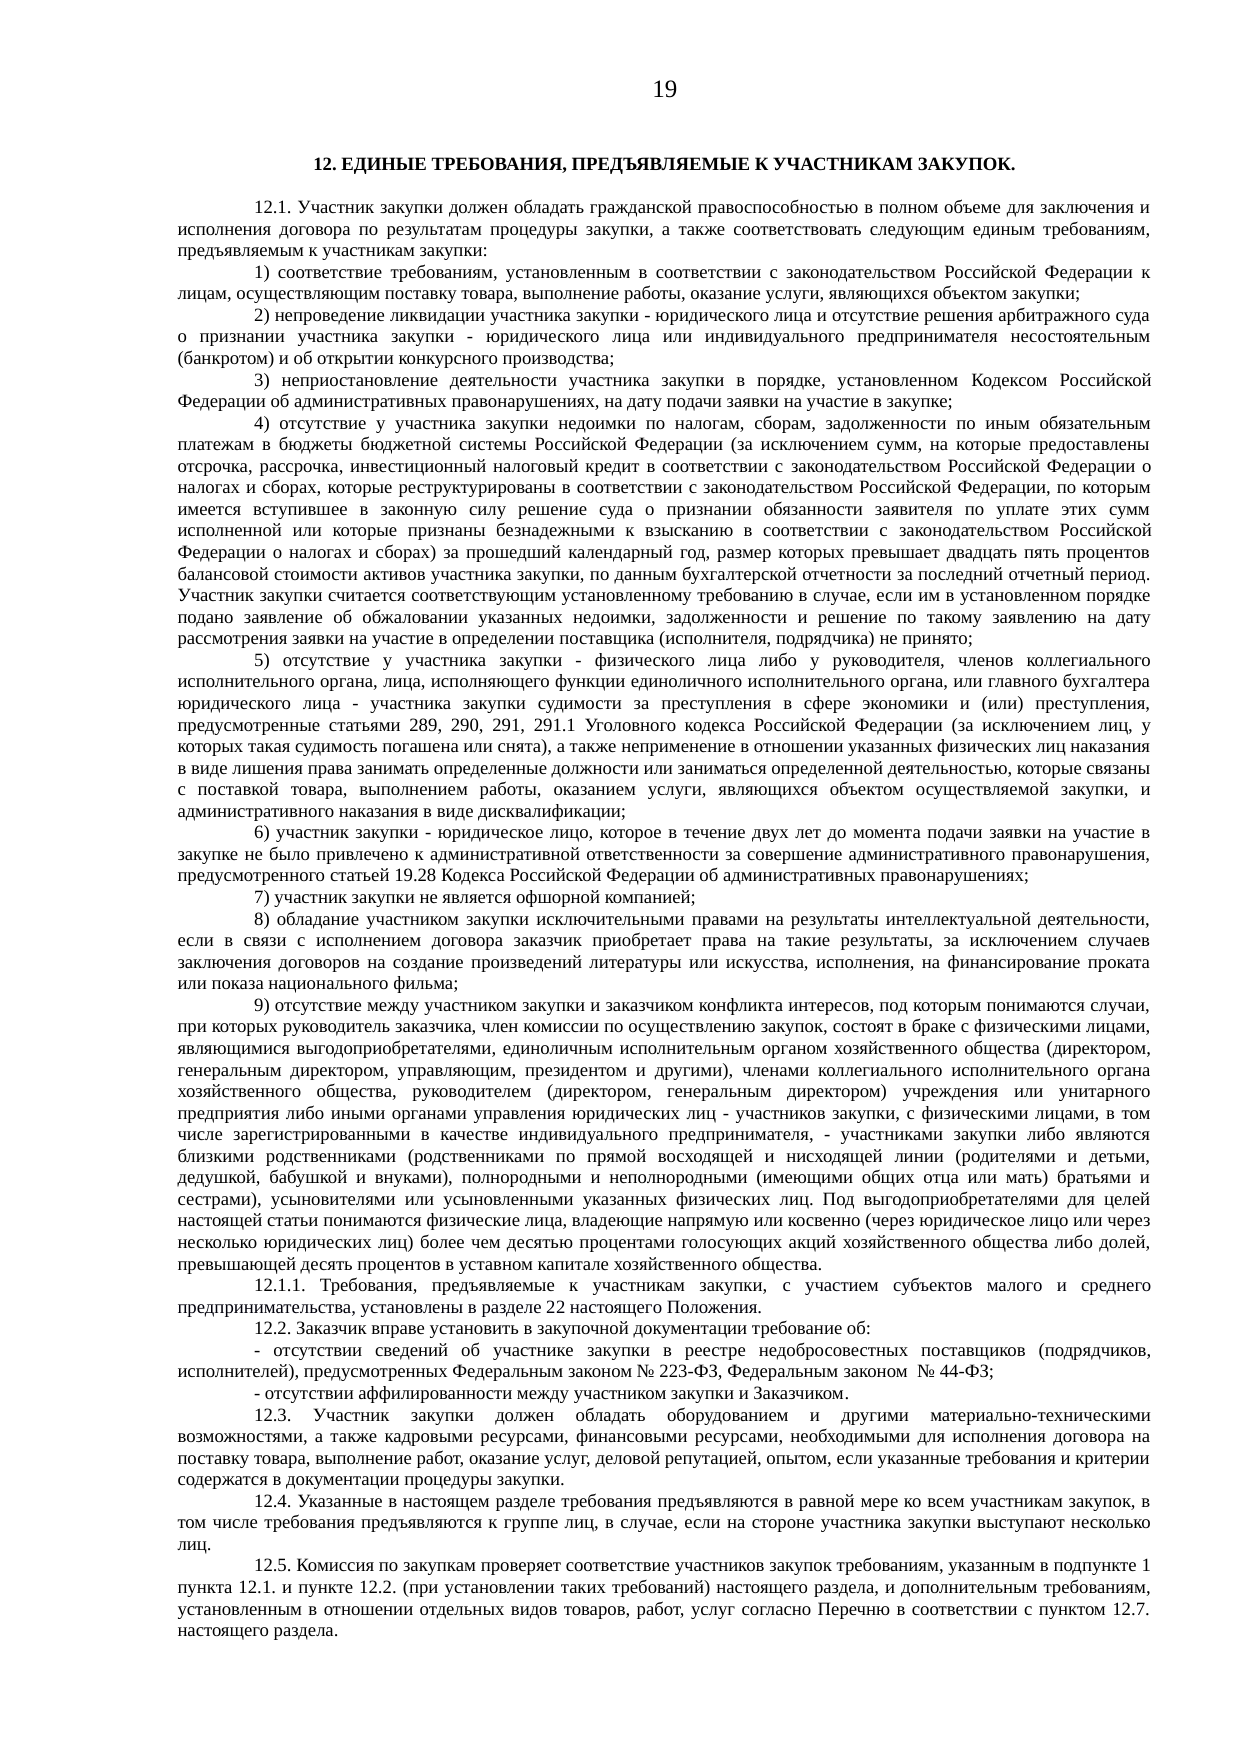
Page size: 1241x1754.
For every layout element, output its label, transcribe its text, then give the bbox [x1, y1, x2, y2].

text 2) непроведение ликвидации участника закупки - юридического лица и отсутствие решения арбитражного суда о признании участника закупки - юридического лица или индивидуального предпринимателя несостоятельным (банкротом) и об открытии конкурсного производства; [177, 304, 1152, 368]
text 4) отсутствие у участника закупки недоимки по налогам, сборам, задолженности по иным обязательным платежам в бюджеты бюджетной системы Российской Федерации (за исключением сумм, на которые предоставлены отсрочка, рассрочка, инвестиционный налоговый кредит в соответствии с законодательством Российской Федерации о налогах и сборах, которые реструктурированы в соответствии с законодательством Российской Федерации, по которым имеется вступившее в законную силу решение суда о признании обязанности заявителя по уплате этих сумм исполненной или которые признаны безнадежными к взысканию в соответствии с законодательством Российской Федерации о налогах и сборах) за прошедший календарный год, размер которых превышает двадцать пять процентов балансовой стоимости активов участника закупки, по данным бухгалтерской отчетности за последний отчетный период. Участник закупки считается соответствующим установленному требованию в случае, если им в установленном порядке подано заявление об обжаловании указанных недоимки, задолженности и решение по такому заявлению на дату рассмотрения заявки на участие в определении поставщика (исполнителя, подрядчика) не принято; [177, 412, 1152, 649]
text 12. ЕДИНЫЕ ТРЕБОВАНИЯ, ПРЕДЪЯВЛЯЕМЫЕ К УЧАСТНИКАМ ЗАКУПОК. [177, 153, 1152, 174]
text 12.2. Заказчик вправе установить в закупочной документации требование об: [177, 1317, 1152, 1339]
text 5) отсутствие у участника закупки - физического лица либо у руководителя, членов коллегиального исполнительного органа, лица, исполняющего функции единоличного исполнительного органа, или главного бухгалтера юридического лица - участника закупки судимости за преступления в сфере экономики и (или) преступления, предусмотренные статьями 289, 290, 291, 291.1 Уголовного кодекса Российской Федерации (за исключением лиц, у которых такая судимость погашена или снята), а также неприменение в отношении указанных физических лиц наказания в виде лишения права занимать определенные должности или заниматься определенной деятельностью, которые связаны с поставкой товара, выполнением работы, оказанием услуги, являющихся объектом осуществляемой закупки, и административного наказания в виде дисквалификации; [177, 649, 1152, 821]
text 6) участник закупки - юридическое лицо, которое в течение двух лет до момента подачи заявки на участие в закупке не было привлечено к административной ответственности за совершение административного правонарушения, предусмотренного статьей 19.28 Кодекса Российской Федерации об административных правонарушениях; [177, 821, 1152, 886]
text 12.4. Указанные в настоящем разделе требования предъявляются в равной мере ко всем участникам закупок, в том числе требования предъявляются к группе лиц, в случае, если на стороне участника закупки выступают несколько лиц. [177, 1490, 1152, 1554]
text - отсутствии сведений об участнике закупки в реестре недобросовестных поставщиков (подрядчиков, исполнителей), предусмотренных Федеральным законом № 223-ФЗ, Федеральным законом № 44-ФЗ; [177, 1339, 1152, 1382]
text 12.1. Участник закупки должен обладать гражданской правоспособностью в полном объеме для заключения и исполнения договора по результатам процедуры закупки, а также соответствовать следующим единым требованиям, предъявляемым к участникам закупки: [177, 196, 1152, 261]
text 12.3. Участник закупки должен обладать оборудованием и другими материально-техническими возможностями, а также кадровыми ресурсами, финансовыми ресурсами, необходимыми для исполнения договора на поставку товара, выполнение работ, оказание услуг, деловой репутацией, опытом, если указанные требования и критерии содержатся в документации процедуры закупки. [177, 1403, 1152, 1490]
text 12.1.1. Требования, предъявляемые к участникам закупки, с участием субъектов малого и среднего предпринимательства, установлены в разделе 22 настоящего Положения. [177, 1274, 1152, 1317]
text 9) отсутствие между участником закупки и заказчиком конфликта интересов, под которым понимаются случаи, при которых руководитель заказчика, член комиссии по осуществлению закупок, состоят в браке с физическими лицами, являющимися выгодоприобретателями, единоличным исполнительным органом хозяйственного общества (директором, генеральным директором, управляющим, президентом и другими), членами коллегиального исполнительного органа хозяйственного общества, руководителем (директором, генеральным директором) учреждения или унитарного предприятия либо иными органами управления юридических лиц - участников закупки, с физическими лицами, в том числе зарегистрированными в качестве индивидуального предпринимателя, - участниками закупки либо являются близкими родственниками (родственниками по прямой восходящей и нисходящей линии (родителями и детьми, дедушкой, бабушкой и внуками), полнородными и неполнородными (имеющими общих отца или мать) братьями и сестрами), усыновителями или усыновленными указанных физических лиц. Под выгодоприобретателями для целей настоящей статьи понимаются физические лица, владеющие напрямую или косвенно (через юридическое лицо или через несколько юридических лиц) более чем десятью процентами голосующих акций хозяйственного общества либо долей, превышающей десять процентов в уставном капитале хозяйственного общества. [177, 994, 1152, 1274]
text 1) соответствие требованиям, установленным в соответствии с законодательством Российской Федерации к лицам, осуществляющим поставку товара, выполнение работы, оказание услуги, являющихся объектом закупки; [177, 261, 1152, 304]
text 7) участник закупки не является офшорной компанией; [177, 886, 1152, 907]
text 3) неприостановление деятельности участника закупки в порядке, установленном Кодексом Российской Федерации об административных правонарушениях, на дату подачи заявки на участие в закупке; [177, 368, 1152, 412]
text - отсутствии аффилированности между участником закупки и Заказчиком. [177, 1382, 1152, 1403]
text 12.5. Комиссия по закупкам проверяет соответствие участников закупок требованиям, указанным в подпункте 1 пункта 12.1. и пункте 12.2. (при установлении таких требований) настоящего раздела, и дополнительным требованиям, установленным в отношении отдельных видов товаров, работ, услуг согласно Перечню в соответствии с пунктом 12.7. настоящего раздела. [177, 1554, 1152, 1641]
text 8) обладание участником закупки исключительными правами на результаты интеллектуальной деятельности, если в связи с исполнением договора заказчик приобретает права на такие результаты, за исключением случаев заключения договоров на создание произведений литературы или искусства, исполнения, на финансирование проката или показа национального фильма; [177, 907, 1152, 994]
